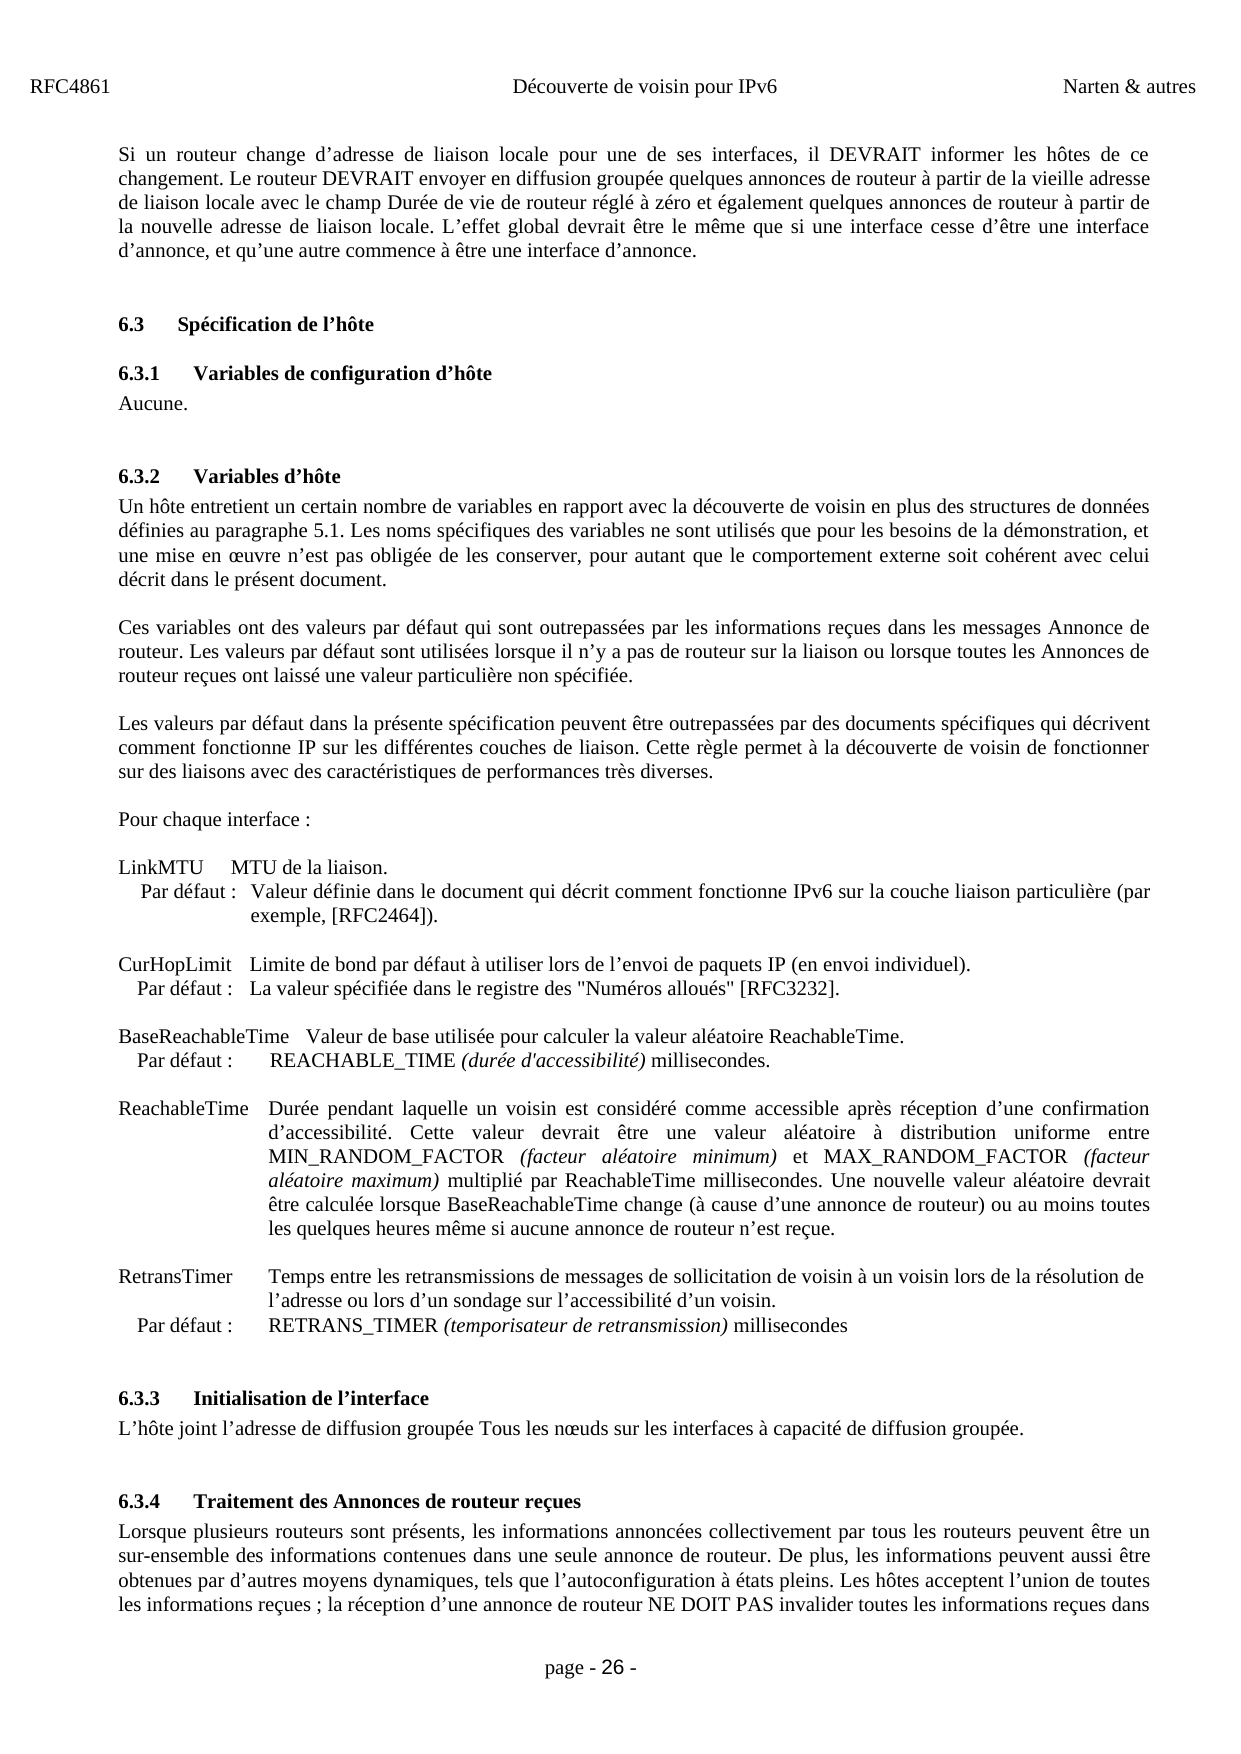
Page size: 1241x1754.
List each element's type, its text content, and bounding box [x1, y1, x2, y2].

text ReachableTime Durée pendant laquelle un voisin est considéré comme accessible après réception d’une confirmation d’accessibilité. Cette valeur devrait être une valeur aléatoire à distribution uniforme entre MIN_RANDOM_FACTOR (facteur aléatoire minimum) et MAX_RANDOM_FACTOR (facteur aléatoire maximum) multiplié par ReachableTime millisecondes. Une nouvelle valeur aléatoire devrait être calculée lorsque BaseReachableTime change (à cause d’une annonce de routeur) ou au moins toutes les quelques heures même si aucune annonce de routeur n’est reçue. [118, 1096, 1152, 1240]
text CurHopLimit Limite de bond par défaut à utiliser lors de l’envoi de paquets IP (en envoi individuel). [118, 952, 1152, 976]
subtitle 6.3.1 Variables de configuration d’hôte [118, 361, 1152, 385]
subtitle 6.3.4 Traitement des Annonces de routeur reçues [118, 1489, 1152, 1513]
text Ces variables ont des valeurs par défaut qui sont outrepassées par les informations reçues dans les messages Annonce de routeur. Les valeurs par défaut sont utilisées lorsque il n’y a pas de routeur sur la liaison ou lorsque toutes les Annonces de routeur reçues ont laissé une valeur particulière non spécifiée. [118, 615, 1152, 687]
text Lorsque plusieurs routeurs sont présents, les informations annoncées collectivement par tous les routeurs peuvent être un sur-ensemble des informations contenues dans une seule annonce de routeur. De plus, les informations peuvent aussi être obtenues par d’autres moyens dynamiques, tels que l’autoconfiguration à états pleins. Les hôtes acceptent l’union de toutes les informations reçues ; la réception d’une annonce de routeur NE DOIT PAS invalider toutes les informations reçues dans [118, 1519, 1152, 1616]
text BaseReachableTime Valeur de base utilisée pour calculer la valeur aléatoire ReachableTime. [118, 1024, 1152, 1048]
text RetransTimer Temps entre les retransmissions de messages de sollicitation de voisin à un voisin lors de la résolution de l’adresse ou lors d’un sondage sur l’accessibilité d’un voisin. [118, 1264, 1152, 1312]
text Aucune. [118, 391, 1152, 415]
text Si un routeur change d’adresse de liaison locale pour une de ses interfaces, il DEVRAIT informer les hôtes de ce changement. Le routeur DEVRAIT envoyer en diffusion groupée quelques annonces de routeur à partir de la vieille adresse de liaison locale avec le champ Durée de vie de routeur réglé à zéro et également quelques annonces de routeur à partir de la nouvelle adresse de liaison locale. L’effet global devrait être le même que si une interface cesse d’être une interface d’annonce, et qu’une autre commence à être une interface d’annonce. [118, 142, 1152, 262]
text Par défaut : REACHABLE_TIME (durée d'accessibilité) millisecondes. [137, 1048, 1152, 1072]
text L’hôte joint l’adresse de diffusion groupée Tous les nœuds sur les interfaces à capacité de diffusion groupée. [118, 1416, 1152, 1440]
subtitle 6.3.3 Initialisation de l’interface [118, 1386, 1152, 1410]
text Par défaut : Valeur définie dans le document qui décrit comment fonctionne IPv6 sur la couche liaison particulière (par exemple, [RFC2464]). [140, 879, 1152, 927]
text Pour chaque interface : [118, 807, 1152, 831]
subtitle 6.3.2 Variables d’hôte [118, 464, 1152, 488]
text Un hôte entretient un certain nombre de variables en rapport avec la découverte de voisin en plus des structures de données définies au paragraphe 5.1. Les noms spécifiques des variables ne sont utilisés que pour les besoins de la démonstration, et une mise en œuvre n’est pas obligée de les conserver, pour autant que le comportement externe soit cohérent avec celui décrit dans le présent document. [118, 494, 1152, 591]
text Les valeurs par défaut dans la présente spécification peuvent être outrepassées par des documents spécifiques qui décrivent comment fonctionne IP sur les différentes couches de liaison. Cette règle permet à la découverte de voisin de fonctionner sur des liaisons avec des caractéristiques de performances très diverses. [118, 711, 1152, 783]
text Par défaut : RETRANS_TIMER (temporisateur de retransmission) millisecondes [137, 1312, 1152, 1337]
text 6.3 Spécification de l’hôte [118, 312, 1152, 336]
text Par défaut : La valeur spécifiée dans le registre des "Numéros alloués" [RFC3232]. [137, 976, 1152, 1000]
text LinkMTU MTU de la liaison. [118, 855, 1152, 879]
